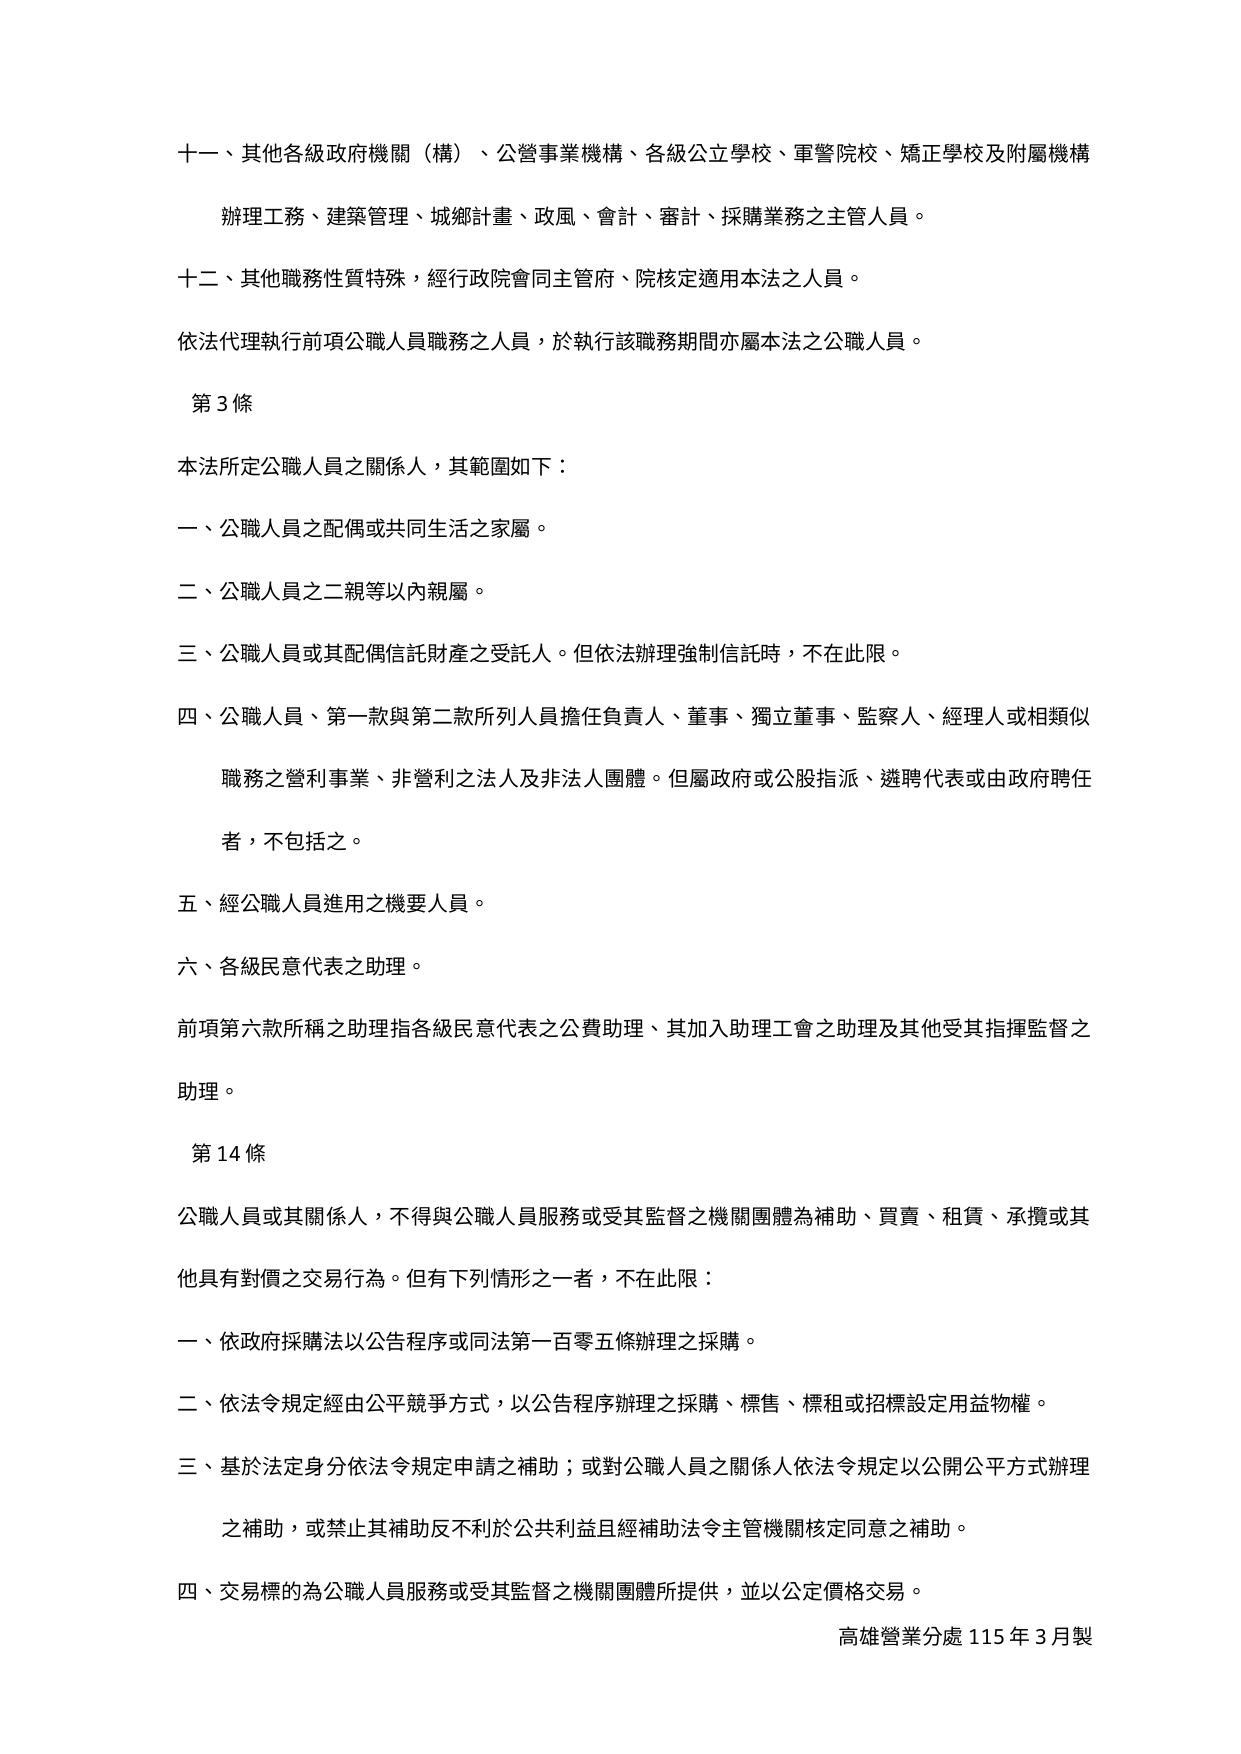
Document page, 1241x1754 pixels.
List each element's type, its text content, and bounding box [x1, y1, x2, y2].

text 五、經公職人員進用之機要人員。 [177, 861, 1092, 923]
text 二、依法令規定經由公平競爭方式，以公告程序辦理之採購、標售、標租或招標設定用益物權。 [177, 1361, 1092, 1423]
text 公職人員或其關係人，不得與公職人員服務或受其監督之機關團體為補助、買賣、租賃、承攬或其他具有對價之交易行為。但有下列情形之一者，不在此限： [177, 1173, 1092, 1298]
text 六、各級民意代表之助理。 [177, 923, 1092, 986]
text 本法所定公職人員之關係人，其範圍如下： [177, 423, 1092, 486]
text 依法代理執行前項公職人員職務之人員，於執行該職務期間亦屬本法之公職人員。 [177, 298, 1092, 361]
text 三、公職人員或其配偶信託財產之受託人。但依法辦理強制信託時，不在此限。 [177, 611, 1092, 673]
text 四、公職人員、第一款與第二款所列人員擔任負責人、董事、獨立董事、監察人、經理人或相類似職務之營利事業、非營利之法人及非法人團體。但屬政府或公股指派、遴聘代表或由政府聘任者，不包括之。 [177, 673, 1092, 861]
text 三、基於法定身分依法令規定申請之補助；或對公職人員之關係人依法令規定以公開公平方式辦理之補助，或禁止其補助反不利於公共利益且經補助法令主管機關核定同意之補助。 [177, 1423, 1092, 1548]
text 前項第六款所稱之助理指各級民意代表之公費助理、其加入助理工會之助理及其他受其指揮監督之助理。 [177, 986, 1092, 1111]
text 第3條 [103, 361, 1186, 423]
text 十一、其他各級政府機關（構）、公營事業機構、各級公立學校、軍警院校、矯正學校及附屬機構辦理工務、建築管理、城鄉計畫、政風、會計、審計、採購業務之主管人員。 [177, 111, 1092, 236]
text 四、交易標的為公職人員服務或受其監督之機關團體所提供，並以公定價格交易。 [177, 1548, 1092, 1611]
text 十二、其他職務性質特殊，經行政院會同主管府、院核定適用本法之人員。 [177, 236, 1092, 298]
text 第14條 [103, 1111, 1186, 1173]
text 一、依政府採購法以公告程序或同法第一百零五條辦理之採購。 [177, 1298, 1092, 1361]
text 二、公職人員之二親等以內親屬。 [177, 548, 1092, 611]
text 一、公職人員之配偶或共同生活之家屬。 [177, 486, 1092, 548]
